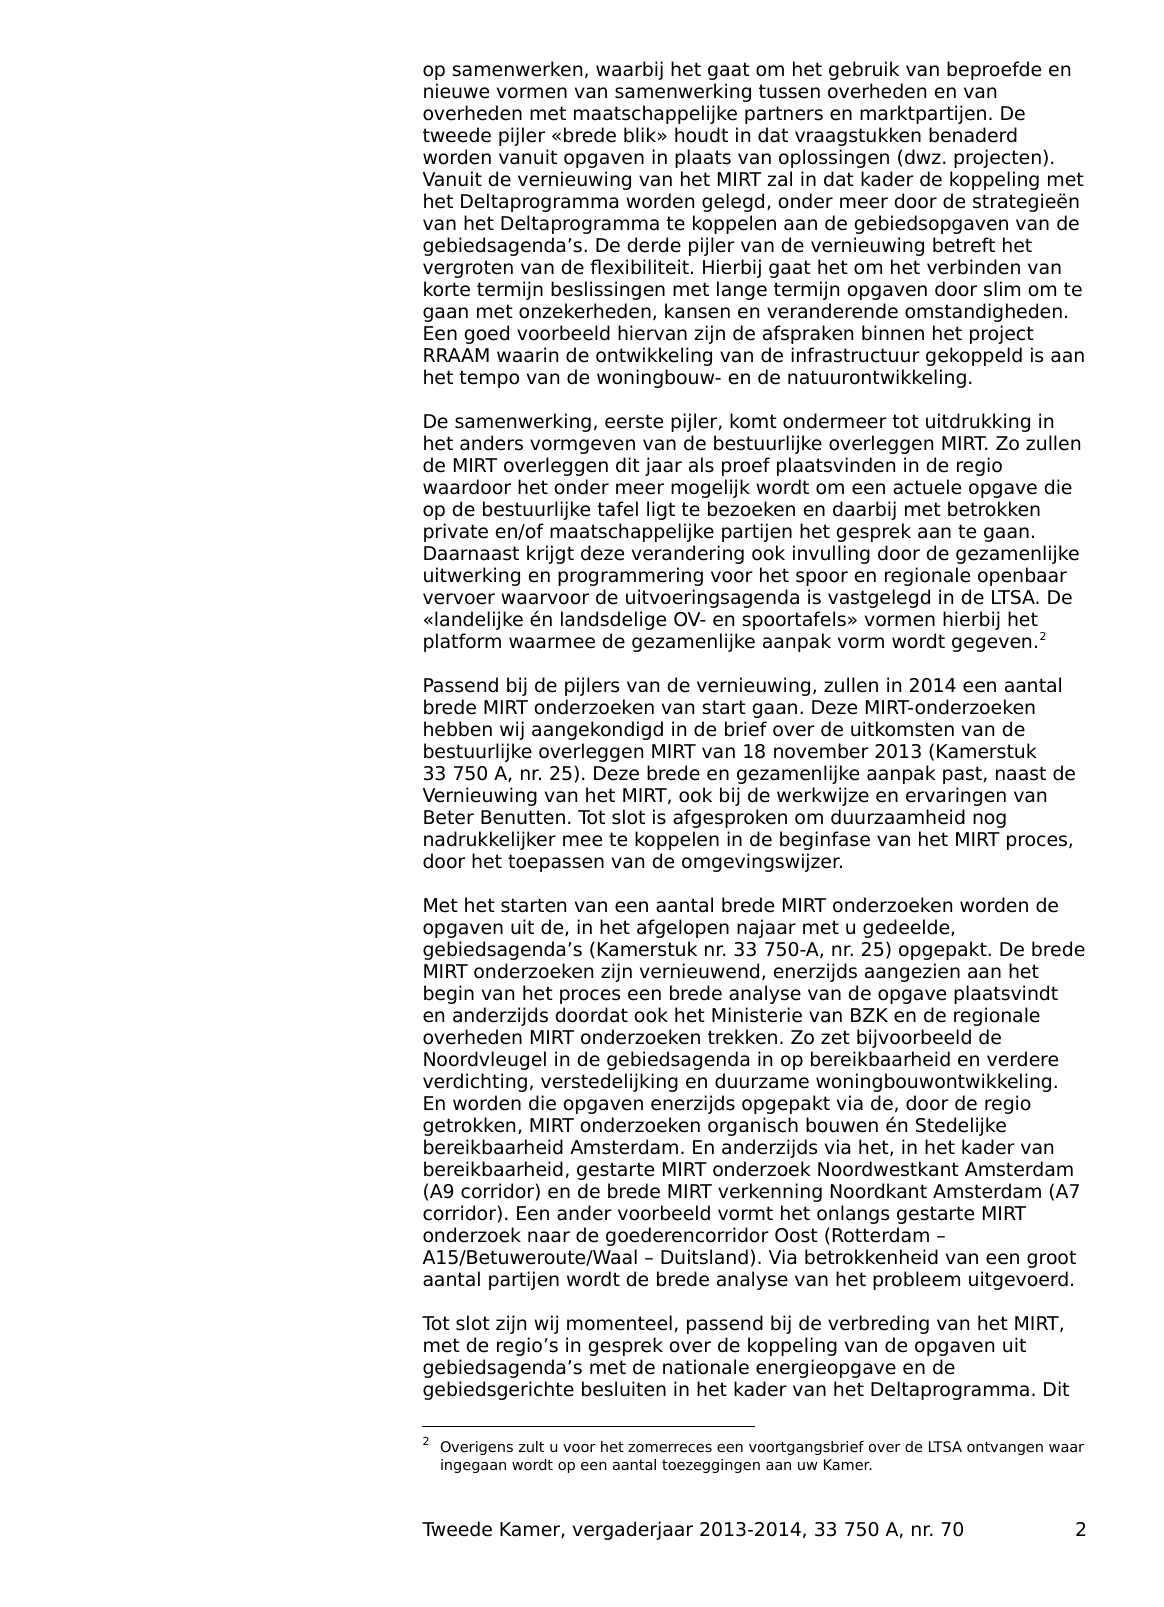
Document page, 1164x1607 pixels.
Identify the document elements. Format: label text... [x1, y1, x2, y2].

text Tot slot zijn wij momenteel, passend bij de verbreding van het MIRT, met de regio’s in gesprek over de koppeling van de opgaven uit gebiedsagenda’s met de nationale energieopgave en de gebiedsgerichte besluiten in het kader van het Deltaprogramma. Dit [422, 1313, 1087, 1401]
text Passend bij de pijlers van de vernieuwing, zullen in 2014 een aantal brede MIRT onderzoeken van start gaan. Deze MIRT-onderzoeken hebben wij aangekondigd in de brief over de uitkomsten van de bestuurlijke overleggen MIRT van 18 november 2013 (Kamerstuk 33 750 A, nr. 25). Deze brede en gezamenlijke aanpak past, naast de Vernieuwing van het MIRT, ook bij de werkwijze en ervaringen van Beter Benutten. Tot slot is afgesproken om duurzaamheid nog nadrukkelijker mee te koppelen in de beginfase van het MIRT proces, door het toepassen van de omgevingswijzer. [422, 675, 1087, 873]
text De samenwerking, eerste pijler, komt ondermeer tot uitdrukking in het anders vormgeven van de bestuurlijke overleggen MIRT. Zo zullen de MIRT overleggen dit jaar als proef plaatsvinden in de regio waardoor het onder meer mogelijk wordt om een actuele opgave die op de bestuurlijke tafel ligt te bezoeken en daarbij met betrokken private en/of maatschappelijke partijen het gesprek aan te gaan. Daarnaast krijgt deze verandering ook invulling door de gezamenlijke uitwerking en programmering voor het spoor en regionale openbaar vervoer waarvoor de uitvoeringsagenda is vastgelegd in de LTSA. De «landelijke én landsdelige OV- en spoortafels» vormen hierbij het platform waarmee de gezamenlijke aanpak vorm wordt gegeven. [422, 411, 1087, 653]
text Met het starten van een aantal brede MIRT onderzoeken worden de opgaven uit de, in het afgelopen najaar met u gedeelde, gebiedsagenda’s (Kamerstuk nr. 33 750-A, nr. 25) opgepakt. De brede MIRT onderzoeken zijn vernieuwend, enerzijds aangezien aan het begin van het proces een brede analyse van de opgave plaatsvindt en anderzijds doordat ook het Ministerie van BZK en de regionale overheden MIRT onderzoeken trekken. Zo zet bijvoorbeeld de Noordvleugel in de gebiedsagenda in op bereikbaarheid en verdere verdichting, verstedelijking en duurzame woningbouwontwikkeling. En worden die opgaven enerzijds opgepakt via de, door de regio getrokken, MIRT onderzoeken organisch bouwen én Stedelijke bereikbaarheid Amsterdam. En anderzijds via het, in het kader van bereikbaarheid, gestarte MIRT onderzoek Noordwestkant Amsterdam (A9 corridor) en de brede MIRT verkenning Noordkant Amsterdam (A7 corridor). Een ander voorbeeld vormt het onlangs gestarte MIRT onderzoek naar de goederencorridor Oost (Rotterdam – A15/Betuweroute/Waal – Duitsland). Via betrokkenheid van een groot aantal partijen wordt de brede analyse van het probleem uitgevoerd. [422, 895, 1087, 1291]
text op samenwerken, waarbij het gaat om het gebruik van beproefde en nieuwe vormen van samenwerking tussen overheden en van overheden met maatschappelijke partners en marktpartijen. De tweede pijler «brede blik» houdt in dat vraagstukken benaderd worden vanuit opgaven in plaats van oplossingen (dwz. projecten). Vanuit de vernieuwing van het MIRT zal in dat kader de koppeling met het Deltaprogramma worden gelegd, onder meer door de strategieën van het Deltaprogramma te koppelen aan de gebiedsopgaven van de gebiedsagenda’s. De derde pijler van de vernieuwing betreft het vergroten van de flexibiliteit. Hierbij gaat het om het verbinden van korte termijn beslissingen met lange termijn opgaven door slim om te gaan met onzekerheden, kansen en veranderende omstandigheden. Een goed voorbeeld hiervan zijn de afspraken binnen het project RRAAM waarin de ontwikkeling van de infrastructuur gekoppeld is aan het tempo van de woningbouw- en de natuurontwikkeling. [422, 59, 1087, 389]
text Overigens zult u voor het zomerreces een voortgangsbrief over de LTSA ontvangen waar ingegaan wordt op een aantal toezeggingen aan uw Kamer. [422, 1435, 1087, 1474]
